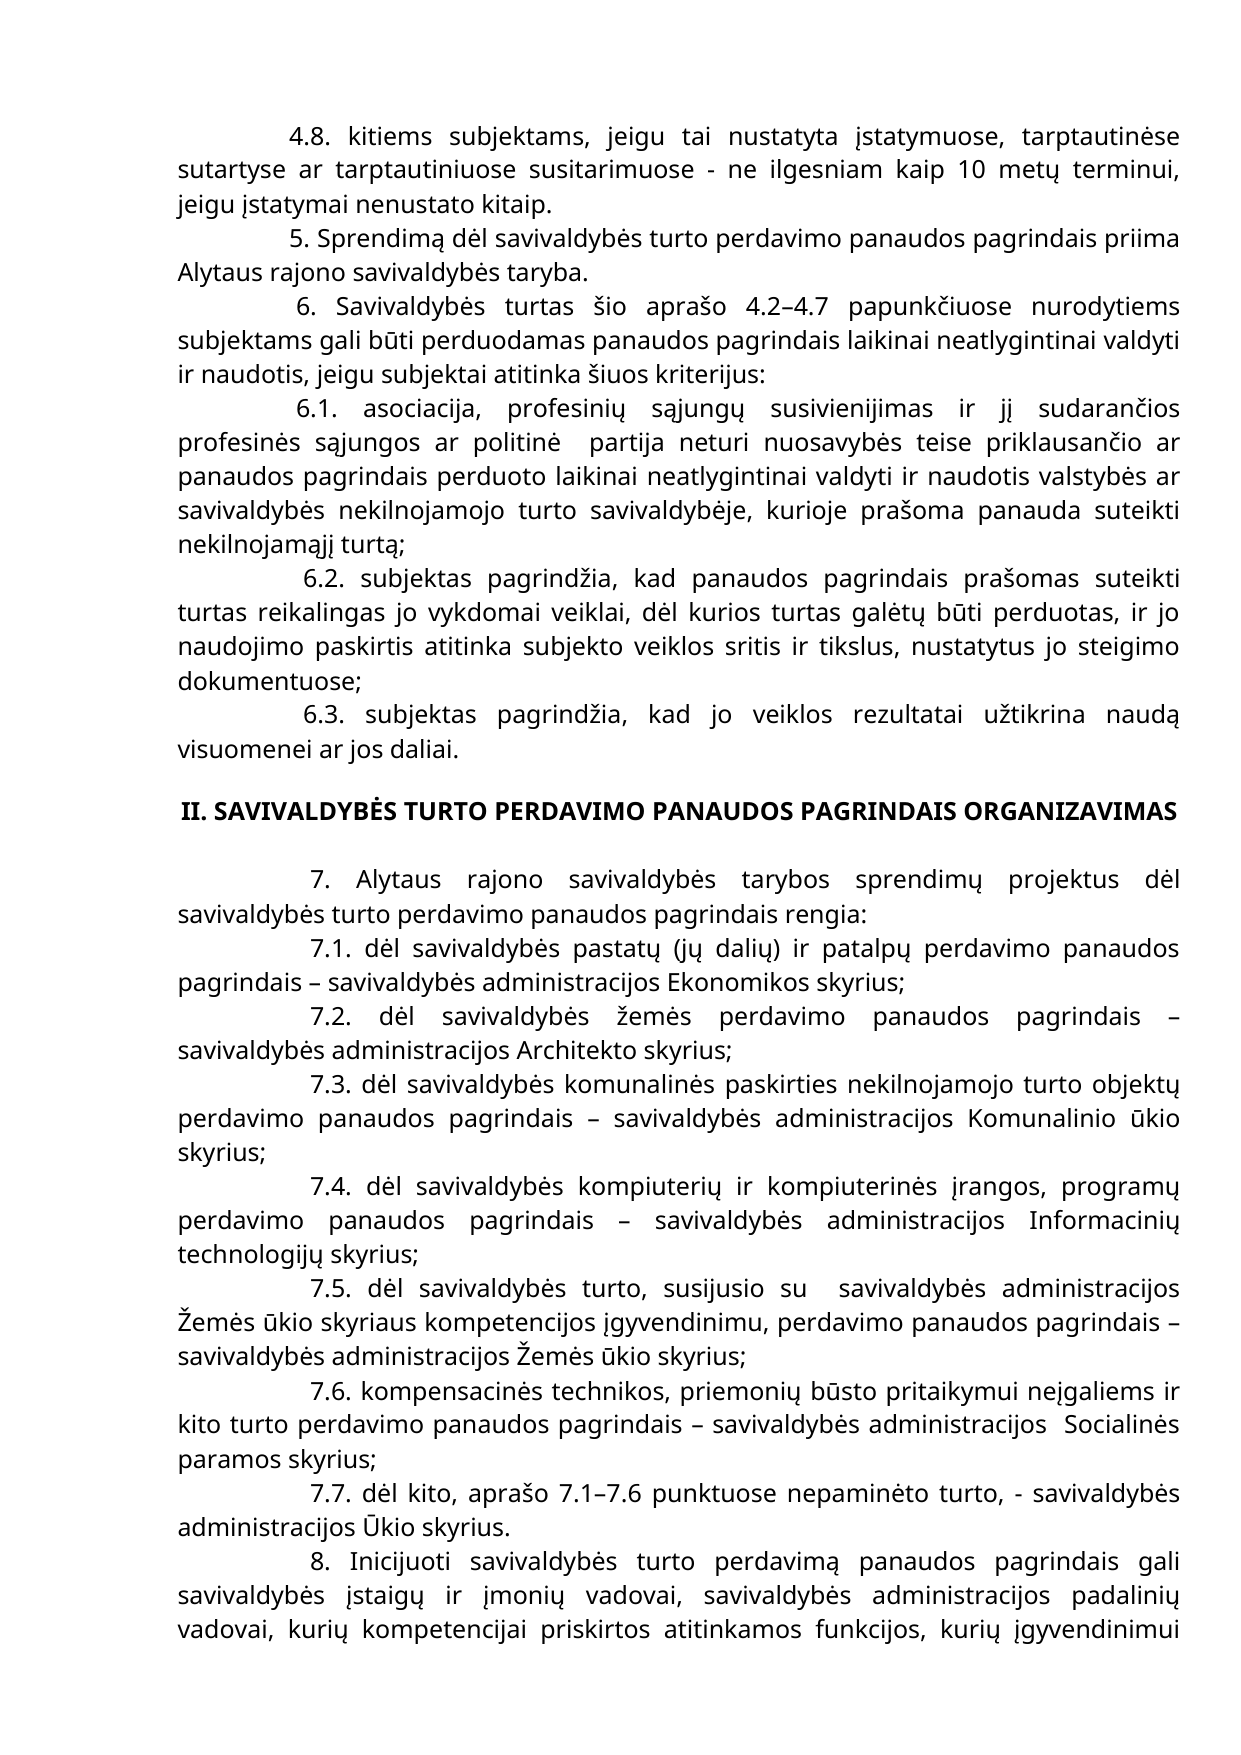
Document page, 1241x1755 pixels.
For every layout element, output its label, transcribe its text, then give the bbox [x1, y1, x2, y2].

text II. SAVIVALDYBĖS TURTO PERDAVIMO PANAUDOS PAGRINDAIS ORGANIZAVIMAS [177, 794, 1181, 828]
text 7.4. dėl savivaldybės kompiuterių ir kompiuterinės įrangos, programų perdavimo panaudos pagrindais – savivaldybės administracijos Informacinių technologijų skyrius; [177, 1169, 1181, 1271]
text 6.1. asociacija, profesinių sąjungų susivienijimas ir jį sudarančios profesinės sąjungos ar politinė partija neturi nuosavybės teise priklausančio ar panaudos pagrindais perduoto laikinai neatlygintinai valdyti ir naudotis valstybės ar savivaldybės nekilnojamojo turto savivaldybėje, kurioje prašoma panauda suteikti nekilnojamąjį turtą; [177, 391, 1181, 561]
text 7.2. dėl savivaldybės žemės perdavimo panaudos pagrindais – savivaldybės administracijos Architekto skyrius; [177, 998, 1181, 1067]
text 7.1. dėl savivaldybės pastatų (jų dalių) ir patalpų perdavimo panaudos pagrindais – savivaldybės administracijos Ekonomikos skyrius; [177, 930, 1181, 998]
text 6. Savivaldybės turtas šio aprašo 4.2–4.7 papunkčiuose nurodytiems subjektams gali būti perduodamas panaudos pagrindais laikinai neatlygintinai valdyti ir naudotis, jeigu subjektai atitinka šiuos kriterijus: [177, 288, 1181, 391]
text 6.3. subjektas pagrindžia, kad jo veiklos rezultatai užtikrina naudą visuomenei ar jos daliai. [177, 697, 1181, 765]
text 7.5. dėl savivaldybės turto, susijusio su savivaldybės administracijos Žemės ūkio skyriaus kompetencijos įgyvendinimu, perdavimo panaudos pagrindais – savivaldybės administracijos Žemės ūkio skyrius; [177, 1271, 1181, 1373]
text 8. Inicijuoti savivaldybės turto perdavimą panaudos pagrindais gali savivaldybės įstaigų ir įmonių vadovai, savivaldybės administracijos padalinių vadovai, kurių kompetencijai priskirtos atitinkamos funkcijos, kurių įgyvendinimui [177, 1543, 1181, 1646]
text 7.3. dėl savivaldybės komunalinės paskirties nekilnojamojo turto objektų perdavimo panaudos pagrindais – savivaldybės administracijos Komunalinio ūkio skyrius; [177, 1067, 1181, 1169]
text 5. Sprendimą dėl savivaldybės turto perdavimo panaudos pagrindais priima Alytaus rajono savivaldybės taryba. [177, 220, 1181, 288]
text 7.6. kompensacinės technikos, priemonių būsto pritaikymui neįgaliems ir kito turto perdavimo panaudos pagrindais – savivaldybės administracijos Socialinės paramos skyrius; [177, 1373, 1181, 1475]
text 4.8. kitiems subjektams, jeigu tai nustatyta įstatymuose, tarptautinėse sutartyse ar tarptautiniuose susitarimuose - ne ilgesniam kaip 10 metų terminui, jeigu įstatymai nenustato kitaip. [177, 118, 1181, 220]
text 7.7. dėl kito, aprašo 7.1–7.6 punktuose nepaminėto turto, - savivaldybės administracijos Ūkio skyrius. [177, 1475, 1181, 1543]
text 7. Alytaus rajono savivaldybės tarybos sprendimų projektus dėl savivaldybės turto perdavimo panaudos pagrindais rengia: [177, 862, 1181, 930]
text 6.2. subjektas pagrindžia, kad panaudos pagrindais prašomas suteikti turtas reikalingas jo vykdomai veiklai, dėl kurios turtas galėtų būti perduotas, ir jo naudojimo paskirtis atitinka subjekto veiklos sritis ir tikslus, nustatytus jo steigimo dokumentuose; [177, 561, 1181, 697]
